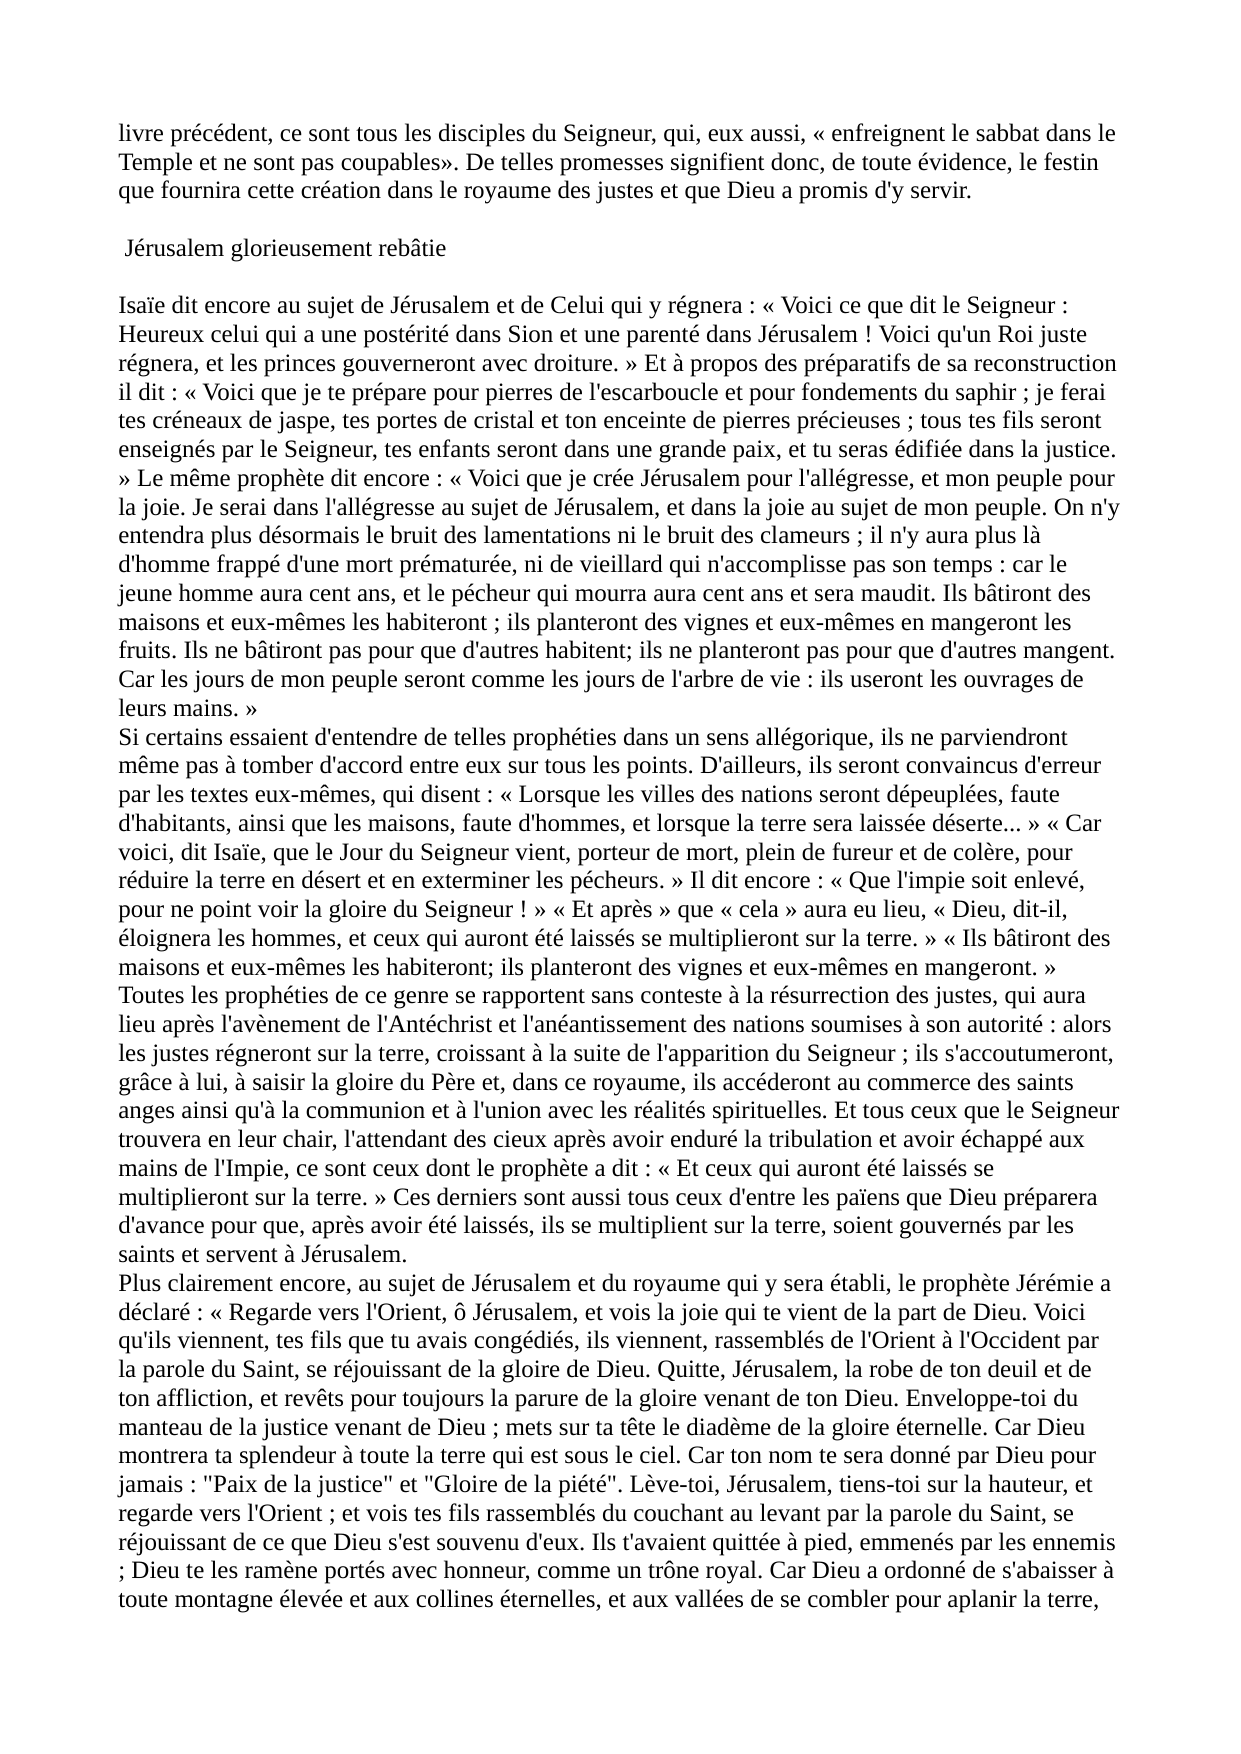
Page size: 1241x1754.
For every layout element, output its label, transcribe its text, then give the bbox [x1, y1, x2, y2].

text Plus clairement encore, au sujet de Jérusalem et du royaume qui y sera établi, le prophète Jérémie a déclaré : « Regarde vers l'Orient, ô Jérusalem, et vois la joie qui te vient de la part de Dieu. Voici qu'ils viennent, tes fils que tu avais congédiés, ils viennent, rassemblés de l'Orient à l'Occident par la parole du Saint, se réjouissant de la gloire de Dieu. Quitte, Jérusalem, la robe de ton deuil et de ton affliction, et revêts pour toujours la parure de la gloire venant de ton Dieu. Enveloppe-toi du manteau de la justice venant de Dieu ; mets sur ta tête le diadème de la gloire éternelle. Car Dieu montrera ta splendeur à toute la terre qui est sous le ciel. Car ton nom te sera donné par Dieu pour jamais : "Paix de la justice" et "Gloire de la piété". Lève-toi, Jérusalem, tiens-toi sur la hauteur, et regarde vers l'Orient ; et vois tes fils rassemblés du couchant au levant par la parole du Saint, se réjouissant de ce que Dieu s'est souvenu d'eux. Ils t'avaient quittée à pied, emmenés par les ennemis ; Dieu te les ramène portés avec honneur, comme un trône royal. Car Dieu a ordonné de s'abaisser à toute montagne élevée et aux collines éternelles, et aux vallées de se combler pour aplanir la terre, [118, 1268, 1122, 1613]
text livre précédent, ce sont tous les disciples du Seigneur, qui, eux aussi, « enfreignent le sabbat dans le Temple et ne sont pas coupables». De telles promesses signifient donc, de toute évidence, le festin que fournira cette création dans le royaume des justes et que Dieu a promis d'y servir. [118, 118, 1122, 204]
text Jérusalem glorieusement rebâtie [118, 233, 1122, 262]
text Isaïe dit encore au sujet de Jérusalem et de Celui qui y régnera : « Voici ce que dit le Seigneur : Heureux celui qui a une postérité dans Sion et une parenté dans Jérusalem ! Voici qu'un Roi juste régnera, et les princes gouverneront avec droiture. » Et à propos des préparatifs de sa reconstruction il dit : « Voici que je te prépare pour pierres de l'escarboucle et pour fondements du saphir ; je ferai tes créneaux de jaspe, tes portes de cristal et ton enceinte de pierres précieuses ; tous tes fils seront enseignés par le Seigneur, tes enfants seront dans une grande paix, et tu seras édifiée dans la justice. » Le même prophète dit encore : « Voici que je crée Jérusalem pour l'allégresse, et mon peuple pour la joie. Je serai dans l'allégresse au sujet de Jérusalem, et dans la joie au sujet de mon peuple. On n'y entendra plus désormais le bruit des lamentations ni le bruit des clameurs ; il n'y aura plus là d'homme frappé d'une mort prématurée, ni de vieillard qui n'accomplisse pas son temps : car le jeune homme aura cent ans, et le pécheur qui mourra aura cent ans et sera maudit. Ils bâtiront des maisons et eux-mêmes les habiteront ; ils planteront des vignes et eux-mêmes en mangeront les fruits. Ils ne bâtiront pas pour que d'autres habitent; ils ne planteront pas pour que d'autres mangent. Car les jours de mon peuple seront comme les jours de l'arbre de vie : ils useront les ouvrages de leurs mains. » [118, 291, 1122, 722]
text Si certains essaient d'entendre de telles prophéties dans un sens allégorique, ils ne parviendront même pas à tomber d'accord entre eux sur tous les points. D'ailleurs, ils seront convaincus d'erreur par les textes eux-mêmes, qui disent : « Lorsque les villes des nations seront dépeuplées, faute d'habitants, ainsi que les maisons, faute d'hommes, et lorsque la terre sera laissée déserte... » « Car voici, dit Isaïe, que le Jour du Seigneur vient, porteur de mort, plein de fureur et de colère, pour réduire la terre en désert et en exterminer les pécheurs. » Il dit encore : « Que l'impie soit enlevé, pour ne point voir la gloire du Seigneur ! » « Et après » que « cela » aura eu lieu, « Dieu, dit-il, éloignera les hommes, et ceux qui auront été laissés se multiplieront sur la terre. » « Ils bâtiront des maisons et eux-mêmes les habiteront; ils planteront des vignes et eux-mêmes en mangeront. » Toutes les prophéties de ce genre se rapportent sans conteste à la résurrection des justes, qui aura lieu après l'avènement de l'Antéchrist et l'anéantissement des nations soumises à son autorité : alors les justes régneront sur la terre, croissant à la suite de l'apparition du Seigneur ; ils s'accoutumeront, grâce à lui, à saisir la gloire du Père et, dans ce royaume, ils accéderont au commerce des saints anges ainsi qu'à la communion et à l'union avec les réalités spirituelles. Et tous ceux que le Seigneur trouvera en leur chair, l'attendant des cieux après avoir enduré la tribulation et avoir échappé aux mains de l'Impie, ce sont ceux dont le prophète a dit : « Et ceux qui auront été laissés se multiplieront sur la terre. » Ces derniers sont aussi tous ceux d'entre les païens que Dieu préparera d'avance pour que, après avoir été laissés, ils se multiplient sur la terre, soient gouvernés par les saints et servent à Jérusalem. [118, 722, 1122, 1268]
